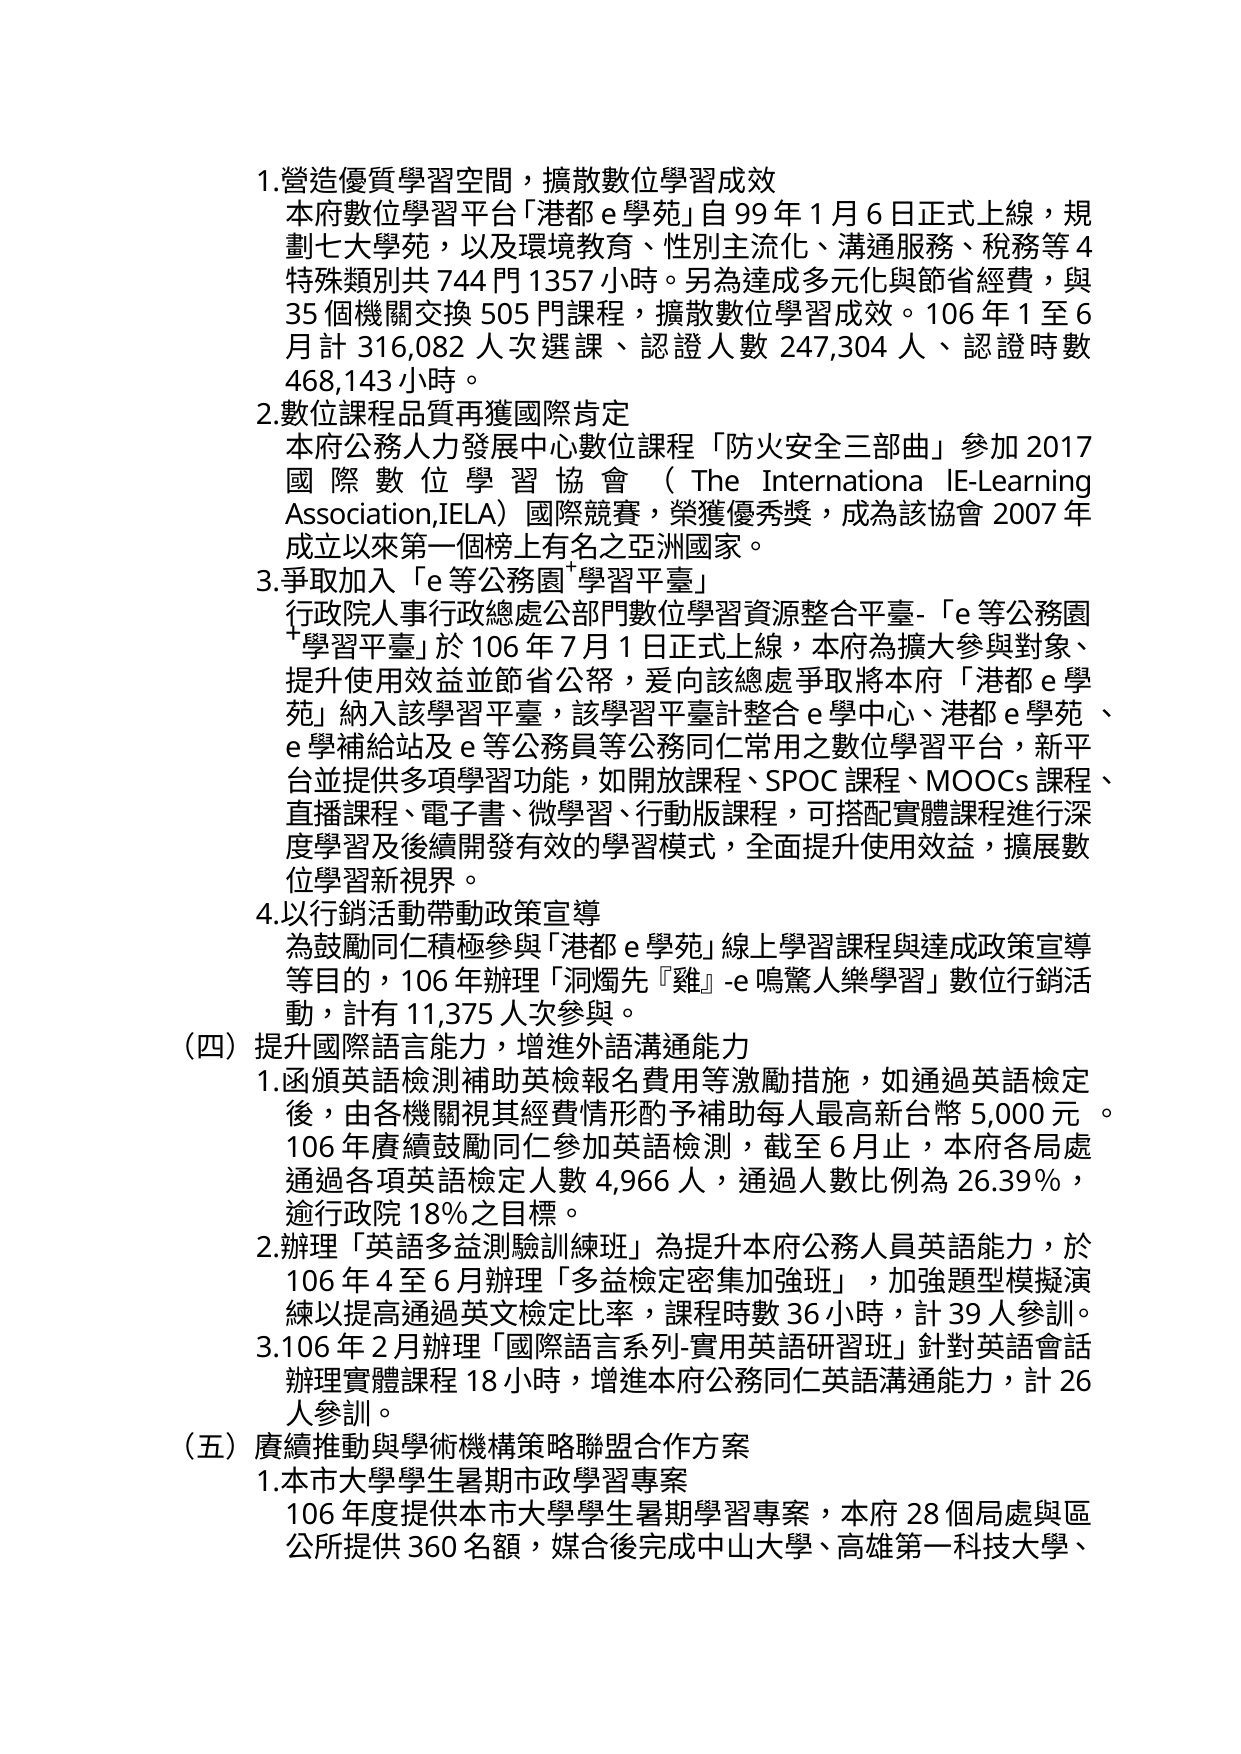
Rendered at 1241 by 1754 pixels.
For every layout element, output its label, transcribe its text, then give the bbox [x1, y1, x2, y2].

text 2.數位課程品質再獲國際肯定 本府公務人力發展中心數位課程「防火安全三部曲」參加2017國際數位學習協會（The Internationa lE-Learning Association,IELA）國際競賽，榮獲優秀獎，成為該協會2007年成立以來第一個榜上有名之亞洲國家。 [256, 398, 1092, 564]
text （五）賡續推動與學術機構策略聯盟合作方案 [167, 1431, 1092, 1464]
text （四）提升國際語言能力，增進外語溝通能力 [167, 1031, 1092, 1064]
text 3.106年2月辦理「國際語言系列-實用英語研習班」針對英語會話辦理實體課程18小時，增進本府公務同仁英語溝通能力，計26人參訓。 [256, 1331, 1092, 1431]
text 1.函頒英語檢測補助英檢報名費用等激勵措施，如通過英語檢定後，由各機關視其經費情形酌予補助每人最高新台幣5,000元。106年賡續鼓勵同仁參加英語檢測，截至6月止，本府各局處通過各項英語檢定人數4,966人，通過人數比例為26.39％，逾行政院18％之目標。 [256, 1064, 1092, 1231]
text 3.爭取加入「e等公務園+學習平臺」 行政院人事行政總處公部門數位學習資源整合平臺-「e等公務園+學習平臺」於106年7月1日正式上線，本府為擴大參與對象、提升使用效益並節省公帑，爰向該總處爭取將本府「港都e學苑」納入該學習平臺，該學習平臺計整合e學中心、港都e學苑、e學補給站及e等公務員等公務同仁常用之數位學習平台，新平台並提供多項學習功能，如開放課程、SPOC課程、MOOCs課程、直播課程、電子書、微學習、行動版課程，可搭配實體課程進行深度學習及後續開發有效的學習模式，全面提升使用效益，擴展數位學習新視界。 [256, 564, 1092, 898]
text 1.營造優質學習空間，擴散數位學習成效 本府數位學習平台「港都e學苑」自99年1月6日正式上線，規劃七大學苑，以及環境教育、性別主流化、溝通服務、稅務等4特殊類別共744門1357小時。另為達成多元化與節省經費，與35個機關交換505門課程，擴散數位學習成效。106年1至6月計316,082人次選課、認證人數247,304人、認證時數468,143小時。 [256, 164, 1092, 398]
text 4.以行銷活動帶動政策宣導 為鼓勵同仁積極參與「港都e學苑」線上學習課程與達成政策宣導等目的，106年辦理「洞燭先『雞』-e鳴驚人樂學習」數位行銷活動，計有11,375人次參與。 [256, 898, 1092, 1031]
text 2.辦理「英語多益測驗訓練班」為提升本府公務人員英語能力，於106年4至6月辦理「多益檢定密集加強班」，加強題型模擬演練以提高通過英文檢定比率，課程時數36小時，計39人參訓。 [256, 1231, 1092, 1331]
text 1.本市大學學生暑期市政學習專案 106年度提供本市大學學生暑期學習專案，本府28個局處與區公所提供360名額，媒合後完成中山大學、高雄第一科技大學、高雄應用科技大學、高雄海洋科技大學、義守大學、樹德科技大學、實踐大學、正修科技大學等8所大學77人至本府學習。學習完畢時數達80小時將以市長名義核發證書。 [256, 1464, 1092, 1564]
